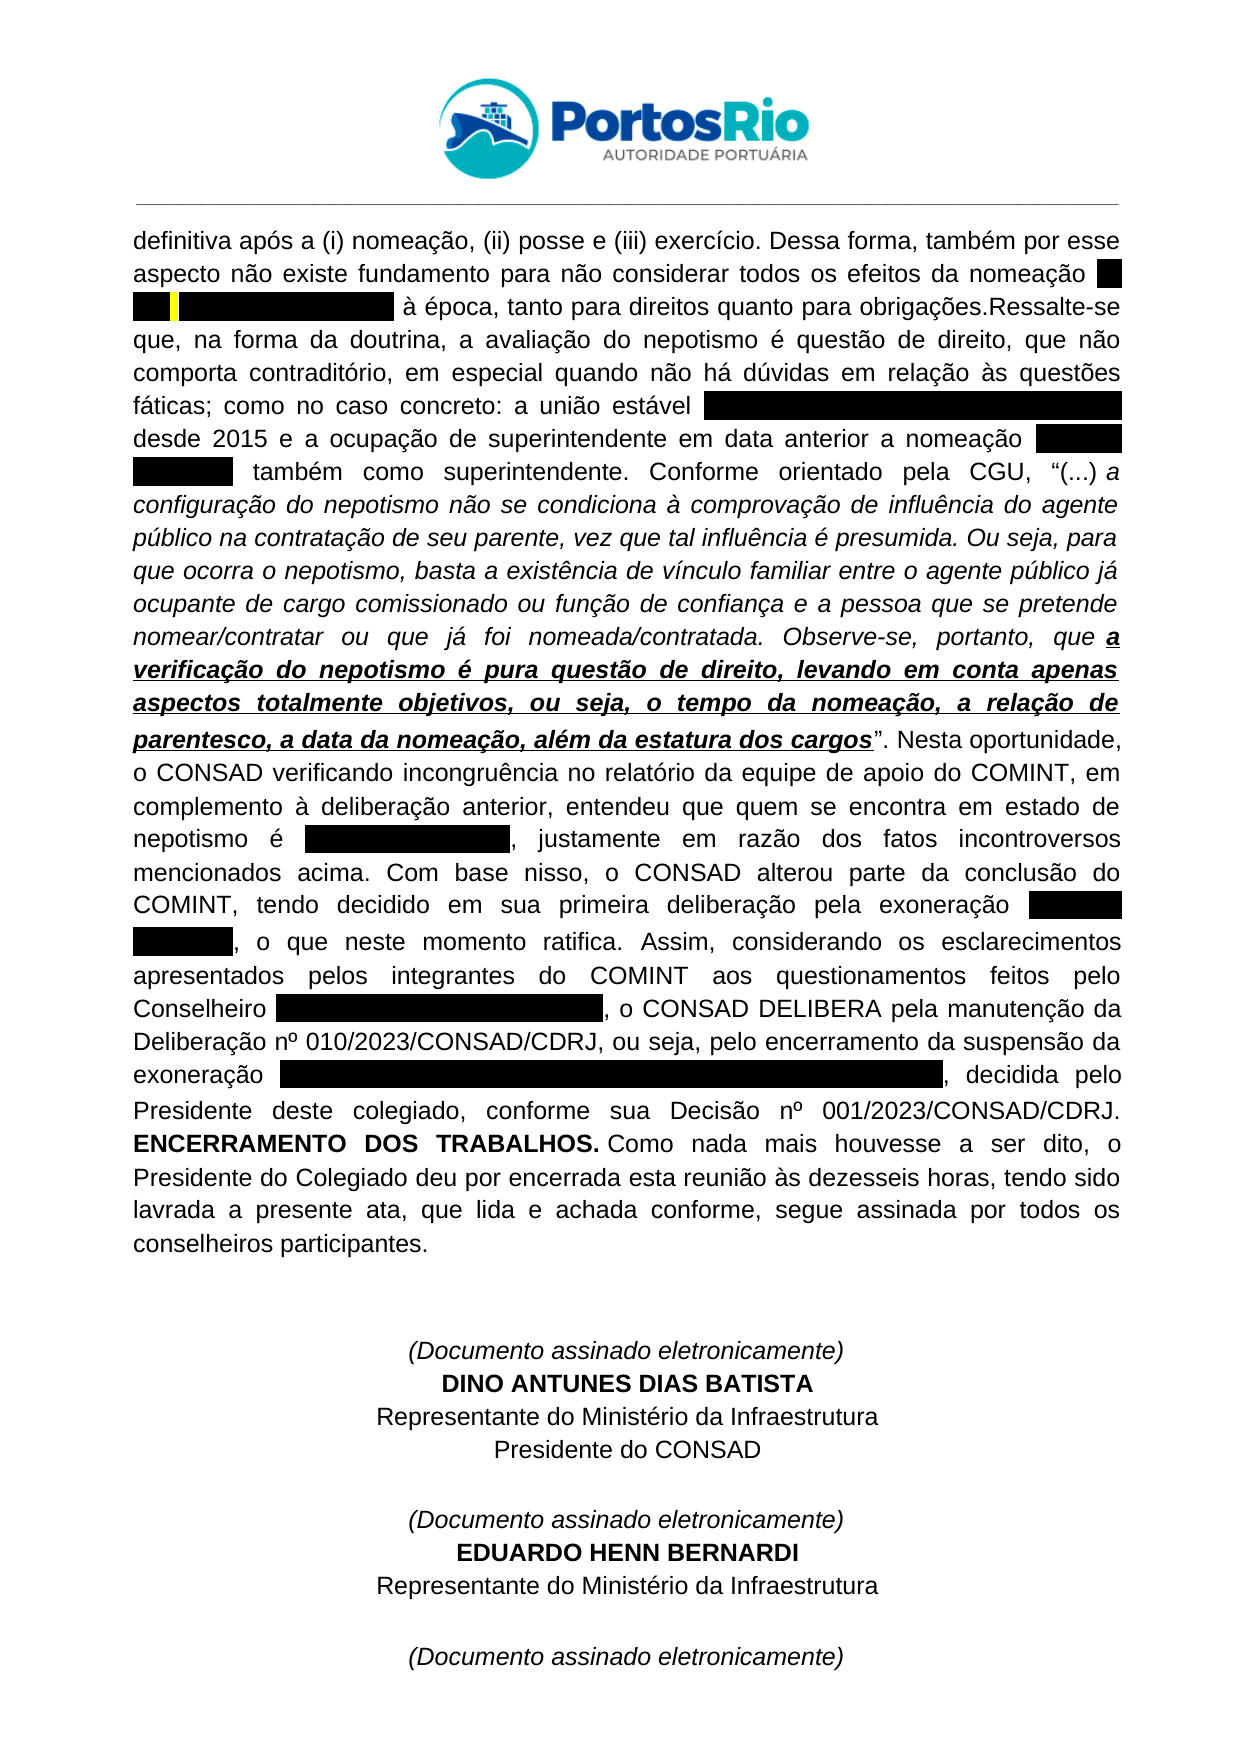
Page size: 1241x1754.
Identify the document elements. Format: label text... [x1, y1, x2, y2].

text Representante do Ministério da Infraestrutura [133, 1571, 1122, 1600]
text (Documento assinado eletronicamente) [133, 1336, 1122, 1365]
text Presidente do CONSAD [133, 1435, 1122, 1464]
text DINO ANTUNES DIAS BATISTA [133, 1369, 1122, 1398]
text (Documento assinado eletronicamente) [133, 1641, 1122, 1670]
text Representante do Ministério da Infraestrutura [133, 1402, 1122, 1431]
text (Documento assinado eletronicamente) [133, 1505, 1122, 1534]
text definitiva após a (i) nomeação, (ii) posse e (iii) exercício. Dessa forma, também por esse aspecto não existe fundamento para não considerar todos os efeitos da nomeação xx xxx xxxx xxxxx xxxxxxx à época, tanto para direitos quanto para obrigações.Ressalte-se que, na forma da doutrina, a avaliação do nepotismo é questão de direito, que não comporta contraditório, em especial quando não há dúvidas em relação às questões fáticas; como no caso concreto: a união estável xxxxx x xxxx xxxxxxxx x x xxx xxxx desde 2015 e a ocupação de superintendente em data anterior a nomeação xx xxxx xxxxxxxx também como superintendente. Conforme orientado pela CGU, “(...) a configuração do nepotismo não se condiciona à comprovação de influência do agente público na contratação de seu parente, vez que tal influência é presumida. Ou seja, para que ocorra o nepotismo, basta a existência de vínculo familiar entre o agente público já ocupante de cargo comissionado ou função de confiança e a pessoa que se pretende nomear/contratar ou que já foi nomeada/contratada. Observe-se, portanto, que a verificação do nepotismo é pura questão de direito, levando em conta apenas aspectos totalmente objetivos, ou seja, o tempo da nomeação, a relação de parentesco, a data da nomeação, além da estatura dos cargos”. Nesta oportunidade, o CONSAD verificando incongruência no relatório da equipe de apoio do COMINT, em complemento à deliberação anterior, entendeu que quem se encontra em estado de nepotismo é x xxxx xxxxxxxx, justamente em razão dos fatos incontroversos mencionados acima. Com base nisso, o CONSAD alterou parte da conclusão do COMINT, tendo decidido em sua primeira deliberação pela exoneração xx xxxx xxxxxxxx, o que neste momento ratifica. Assim, considerando os esclarecimentos apresentados pelos integrantes do COMINT aos questionamentos feitos pelo Conselheiro xxxxxxxx xxxxxxxxx xx xxxxx, o CONSAD DELIBERA pela manutenção da Deliberação nº 010/2023/CONSAD/CDRJ, ou seja, pelo encerramento da suspensão da exoneração xx xxxx xxxxxxxx xxxxxxx xxxxxx xxxxxxxxx xxxx xxxx, decidida pelo Presidente deste colegiado, conforme sua Decisão nº 001/2023/CONSAD/CDRJ. ENCERRAMENTO DOS TRABALHOS. Como nada mais houvesse a ser dito, o Presidente do Colegiado deu por encerrada esta reunião às dezesseis horas, tendo sido lavrada a presente ata, que lida e achada conforme, segue assinada por todos os conselheiros participantes. [133, 226, 1122, 1257]
text EDUARDO HENN BERNARDI [133, 1538, 1122, 1567]
